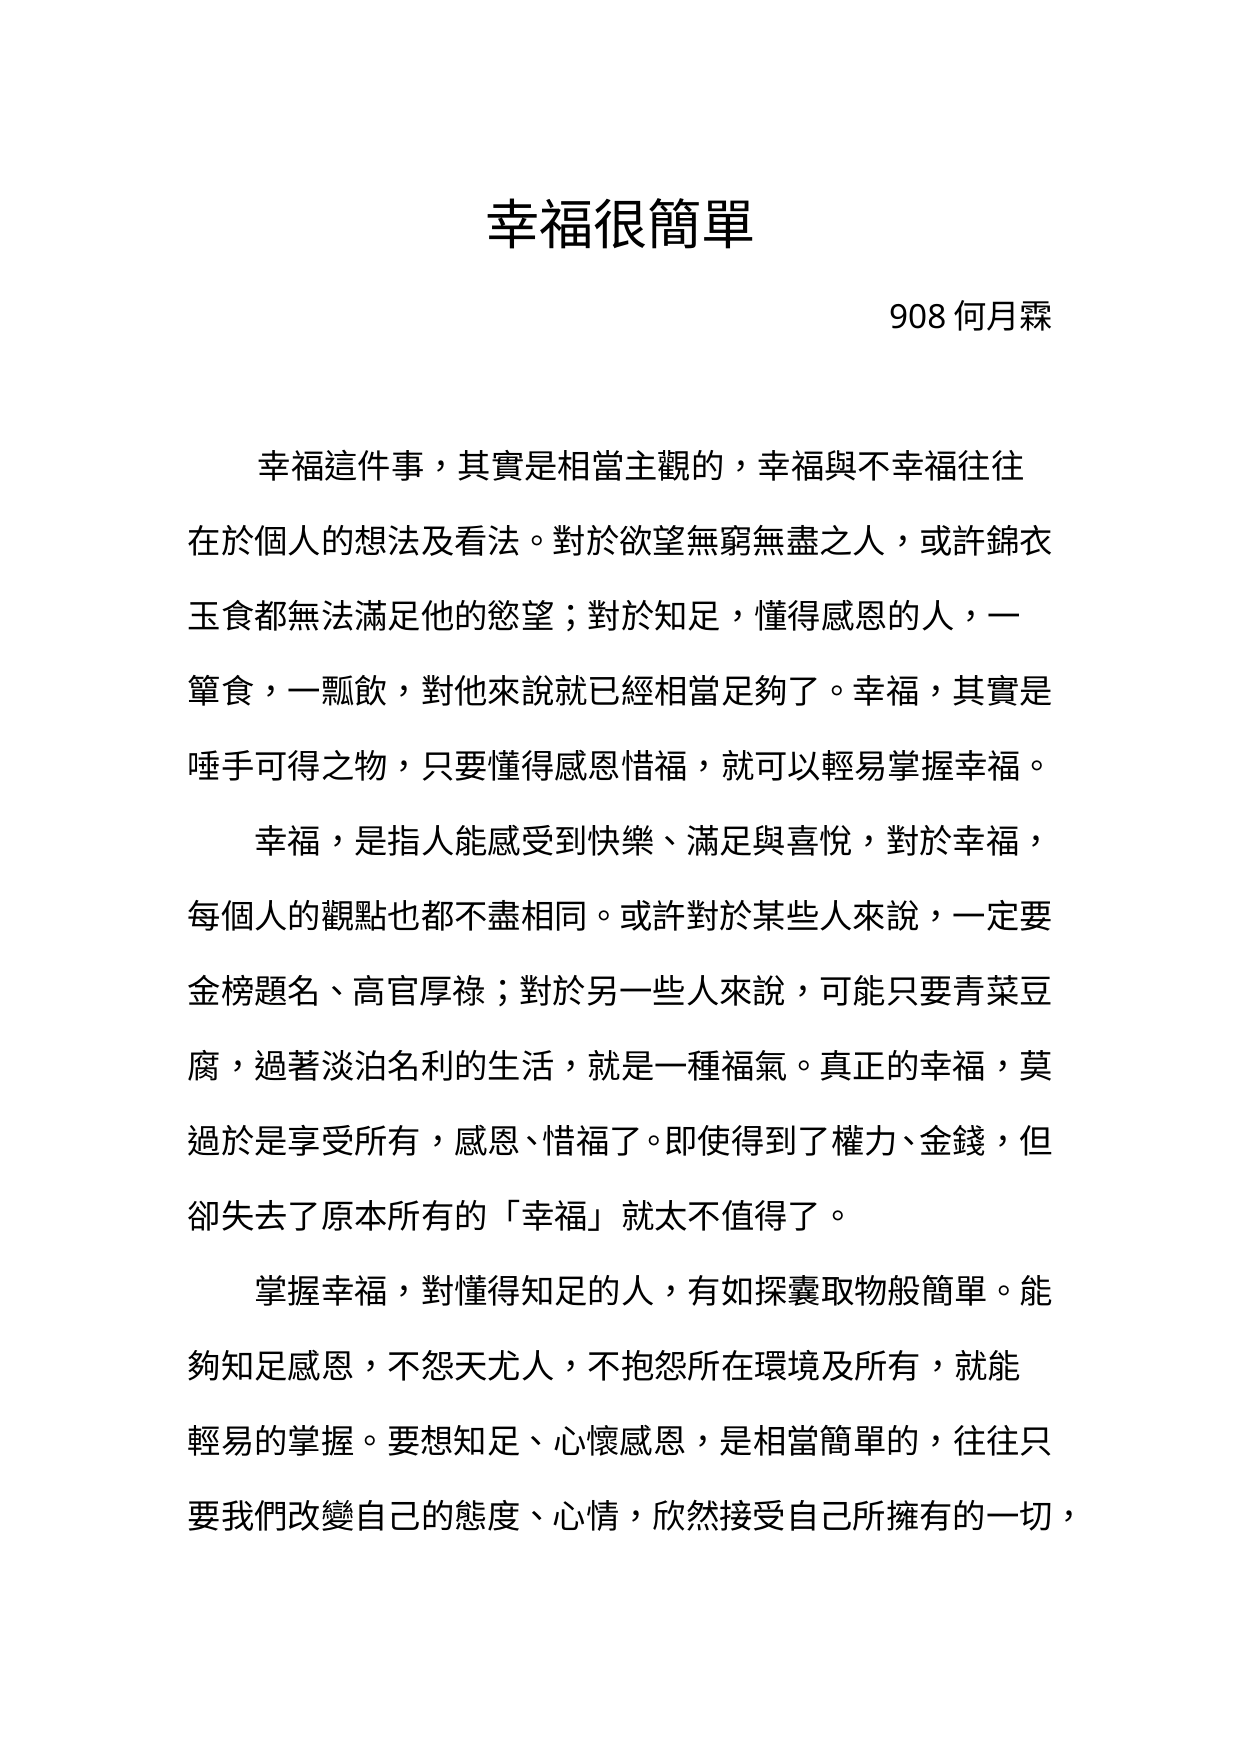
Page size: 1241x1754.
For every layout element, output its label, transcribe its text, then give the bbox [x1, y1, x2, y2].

text 幸福，是指人能感受到快樂、滿足與喜悅，對於幸福，每個人的觀點也都不盡相同。或許對於某些人來說，一定要金榜題名、高官厚祿；對於另一些人來說，可能只要青菜豆腐，過著淡泊名利的生活，就是一種福氣。真正的幸福，莫過於是享受所有，感恩、惜福了。即使得到了權力、金錢，但卻失去了原本所有的「幸福」就太不值得了。 [187, 802, 1053, 1252]
text 幸福很簡單 [187, 164, 1053, 277]
text 掌握幸福，對懂得知足的人，有如探囊取物般簡單。能夠知足感恩，不怨天尤人，不抱怨所在環境及所有，就能輕易的掌握。要想知足、心懷感恩，是相當簡單的，往往只要我們改變自己的態度、心情，欣然接受自己所擁有的一切，就可以輕易地做到知足。想小時候，常抱怨東、抱怨西，一會兒嫌菜不好吃，一會兒又嫌衣服不好看，自以為能夠吃的是山珍海味，穿要能穿金戴銀，才是幸福。但有一次，到了爺爺家，見了爺爺家的佈置，是那樣的平凡無奇，卻又不失大雅，我問爺爺為什麼如此平凡的小屋，卻可以住的如此快樂？他回答我：「人要知足，惟有知足才能常樂，有知足才有幸福，像你這樣穿的帥氣、高級，真的有感到幸福嗎？」我的確也感受到爺爺所說的那種「幸福」，這讓我體會到：唯有知足，才能幸福，只要這麼簡單過生活，幸福就是這麼簡單。 [187, 1252, 1053, 1552]
text 幸福這件事，其實是相當主觀的，幸福與不幸福往往在於個人的想法及看法。對於欲望無窮無盡之人，或許錦衣玉食都無法滿足他的慾望；對於知足，懂得感恩的人，一簞食，一瓢飲，對他來說就已經相當足夠了。幸福，其實是唾手可得之物，只要懂得感恩惜福，就可以輕易掌握幸福。 [187, 427, 1053, 802]
text 908何月霖 [187, 277, 1053, 352]
